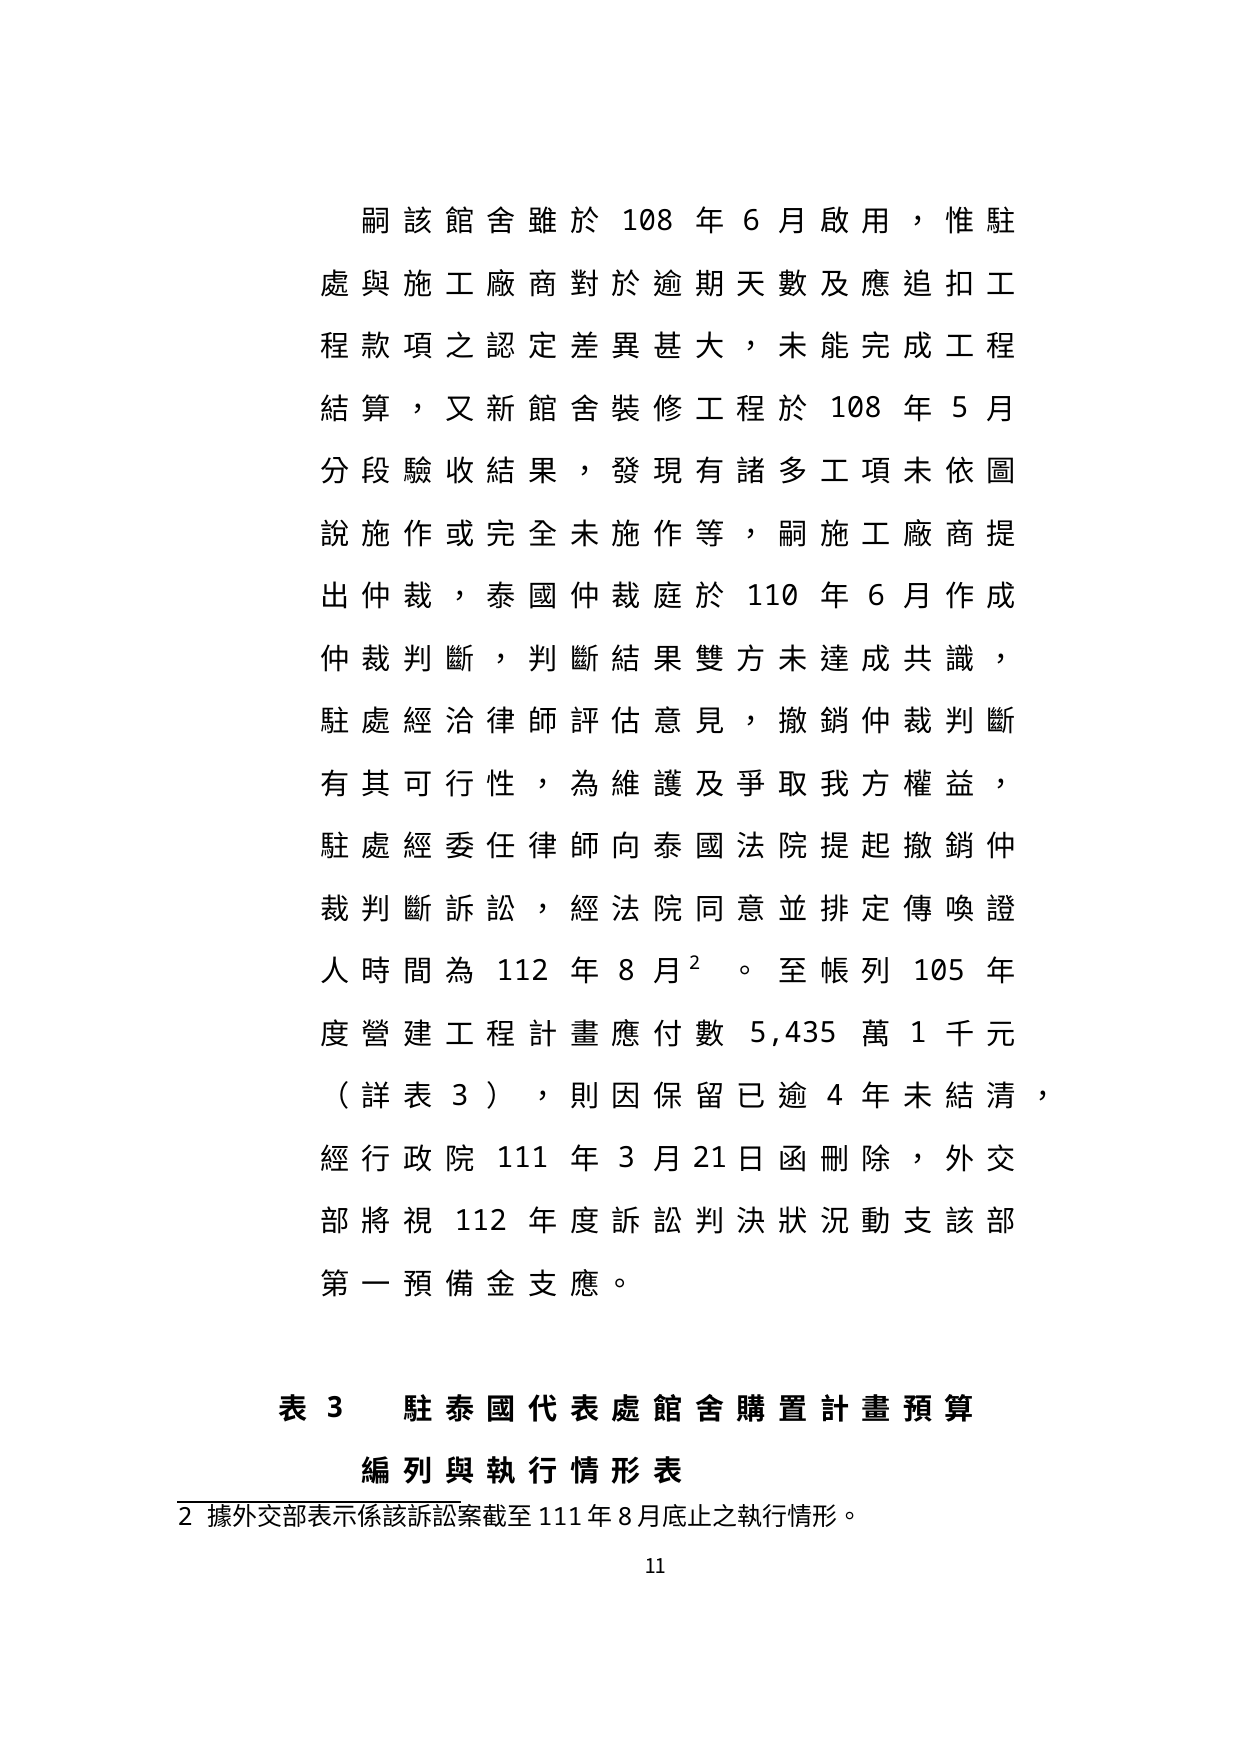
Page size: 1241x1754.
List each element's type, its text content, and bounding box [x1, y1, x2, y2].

text 據外交部表示係該訴訟案截至111年8月底止之執行情形。 [177, 1502, 1034, 1532]
text 表3 駐泰國代表處館舍購置計畫預算編列與執行情形表 [248, 1365, 992, 1490]
text 嗣該館舍雖於108年6月啟用，惟駐處與施工廠商對於逾期天數及應追扣工程款項之認定差異甚大，未能完成工程結算，又新館舍裝修工程於108年5月分段驗收結果，發現有諸多工項未依圖說施作或完全未施作等，嗣施工廠商提出仲裁，泰國仲裁庭於110年6月作成仲裁判斷，判斷結果雙方未達成共識，駐處經洽律師評估意見，撤銷仲裁判斷有其可行性，為維護及爭取我方權益，駐處經委任律師向泰國法院提起撤銷仲裁判斷訴訟，經法院同意並排定傳喚證人時間為112年8月。至帳列105年度營建工程計畫應付數5,435萬1千元（詳表3），則因保留已逾4年未結清，經行政院111年3月21日函刪除，外交部將視112年度訴訟判決狀況動支該部第一預備金支應。 [277, 177, 1022, 1302]
